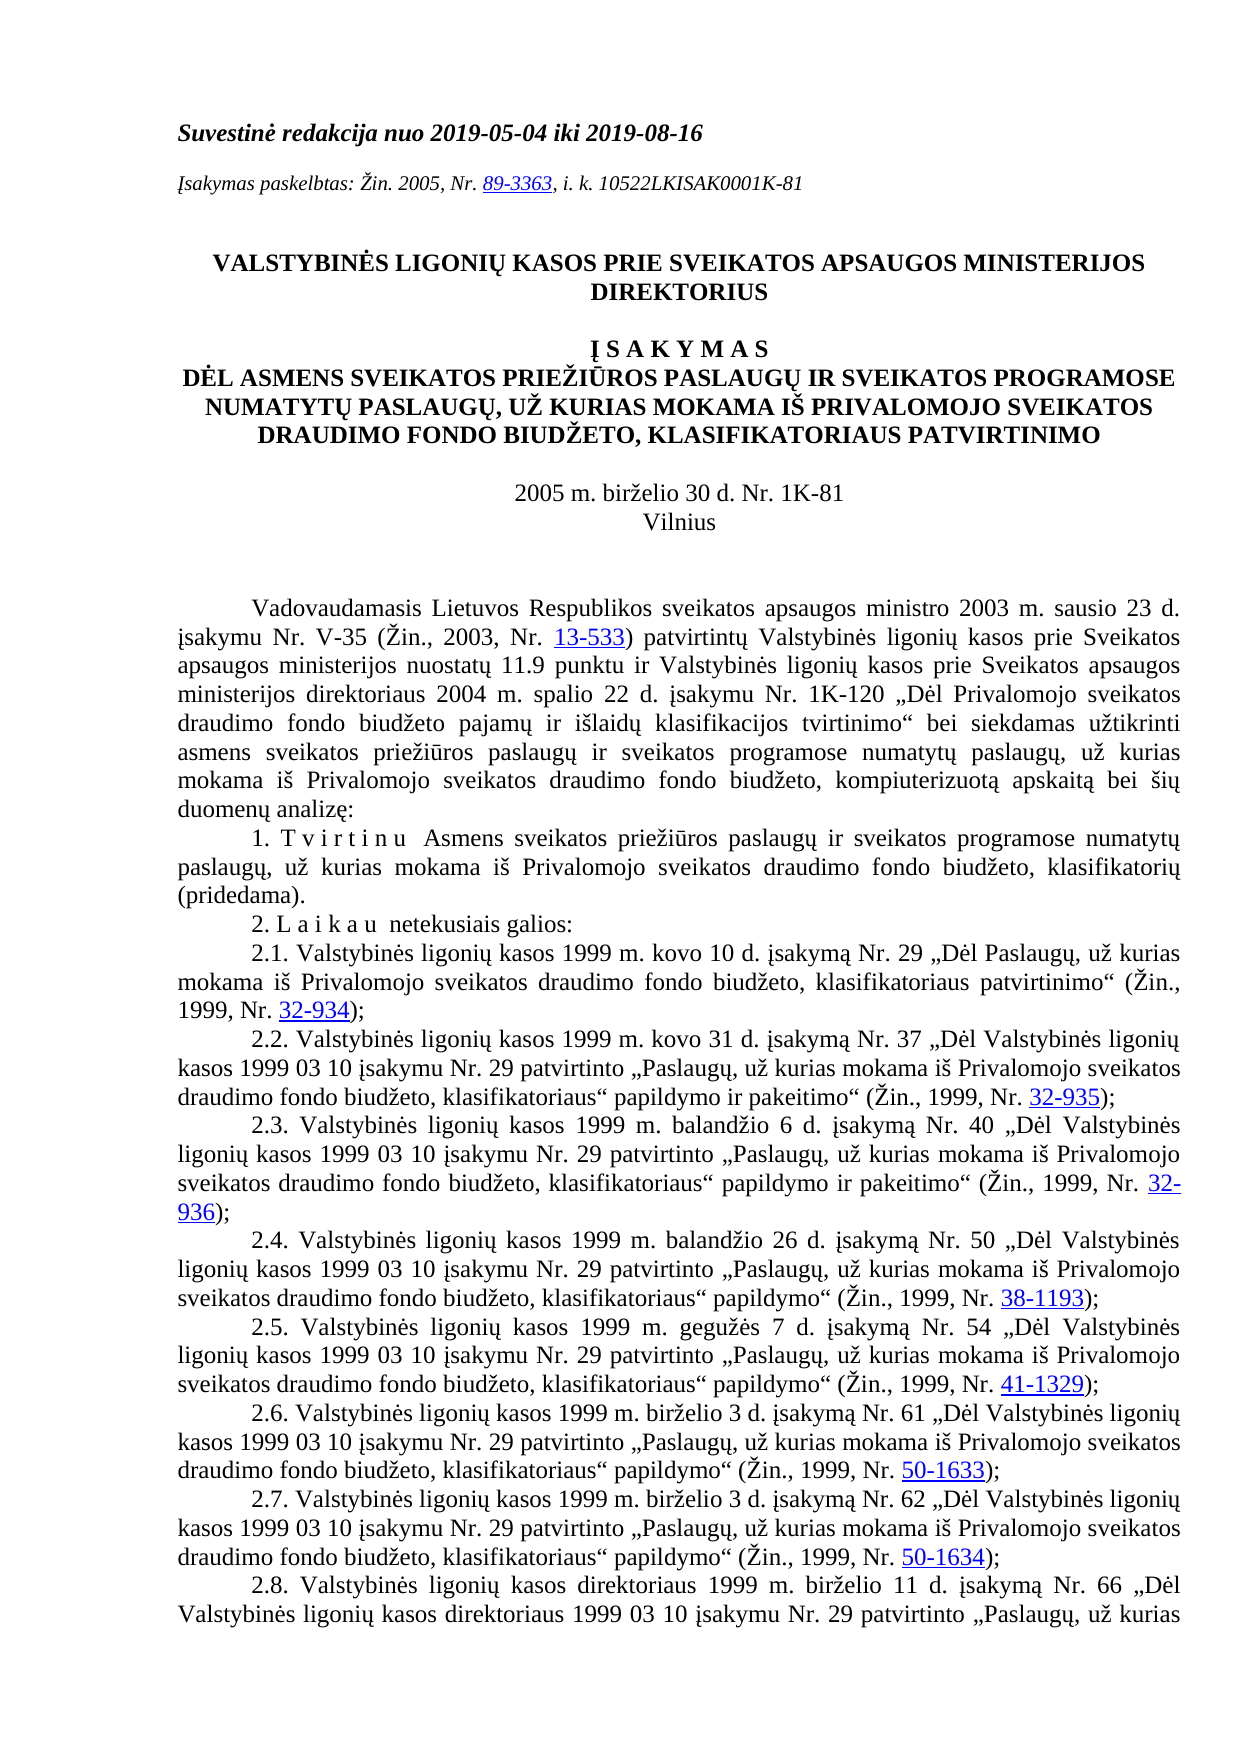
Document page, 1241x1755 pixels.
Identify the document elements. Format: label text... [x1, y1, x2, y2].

text Vadovaudamasis Lietuvos Respublikos sveikatos apsaugos ministro 2003 m. sausio 23 d. įsakymu Nr. V-35 (Žin., 2003, Nr. 13-533) patvirtintų Valstybinės ligonių kasos prie Sveikatos apsaugos ministerijos nuostatų 11.9 punktu ir Valstybinės ligonių kasos prie Sveikatos apsaugos ministerijos direktoriaus 2004 m. spalio 22 d. įsakymu Nr. 1K-120 „Dėl Privalomojo sveikatos draudimo fondo biudžeto pajamų ir išlaidų klasifikacijos tvirtinimo“ bei siekdamas užtikrinti asmens sveikatos priežiūros paslaugų ir sveikatos programose numatytų paslaugų, už kurias mokama iš Privalomojo sveikatos draudimo fondo biudžeto, kompiuterizuotą apskaitą bei šių duomenų analizę: [177, 593, 1181, 823]
text Vilnius [177, 507, 1181, 535]
text Į S A K Y M A S [177, 334, 1181, 363]
text 2.4. Valstybinės ligonių kasos 1999 m. balandžio 26 d. įsakymą Nr. 50 „Dėl Valstybinės ligonių kasos 1999 03 10 įsakymu Nr. 29 patvirtinto „Paslaugų, už kurias mokama iš Privalomojo sveikatos draudimo fondo biudžeto, klasifikatoriaus“ papildymo“ (Žin., 1999, Nr. 38-1193); [177, 1225, 1181, 1312]
text VALSTYBINĖS LIGONIŲ KASOS PRIE SVEIKATOS APSAUGOS MINISTERIJOS DIREKTORIUS [177, 248, 1181, 305]
text 2.2. Valstybinės ligonių kasos 1999 m. kovo 31 d. įsakymą Nr. 37 „Dėl Valstybinės ligonių kasos 1999 03 10 įsakymu Nr. 29 patvirtinto „Paslaugų, už kurias mokama iš Privalomojo sveikatos draudimo fondo biudžeto, klasifikatoriaus“ papildymo ir pakeitimo“ (Žin., 1999, Nr. 32-935); [177, 1024, 1181, 1110]
text 1. Tvirtinu Asmens sveikatos priežiūros paslaugų ir sveikatos programose numatytų paslaugų, už kurias mokama iš Privalomojo sveikatos draudimo fondo biudžeto, klasifikatorių (pridedama). [177, 823, 1181, 909]
text 2.1. Valstybinės ligonių kasos 1999 m. kovo 10 d. įsakymą Nr. 29 „Dėl Paslaugų, už kurias mokama iš Privalomojo sveikatos draudimo fondo biudžeto, klasifikatoriaus patvirtinimo“ (Žin., 1999, Nr. 32-934); [177, 938, 1181, 1024]
text 2. Laikau netekusiais galios: [177, 909, 1181, 938]
text Suvestinė redakcija nuo 2019-05-04 iki 2019-08-16 [177, 118, 1181, 147]
text 2.7. Valstybinės ligonių kasos 1999 m. birželio 3 d. įsakymą Nr. 62 „Dėl Valstybinės ligonių kasos 1999 03 10 įsakymu Nr. 29 patvirtinto „Paslaugų, už kurias mokama iš Privalomojo sveikatos draudimo fondo biudžeto, klasifikatoriaus“ papildymo“ (Žin., 1999, Nr. 50-1634); [177, 1484, 1181, 1570]
text 2.3. Valstybinės ligonių kasos 1999 m. balandžio 6 d. įsakymą Nr. 40 „Dėl Valstybinės ligonių kasos 1999 03 10 įsakymu Nr. 29 patvirtinto „Paslaugų, už kurias mokama iš Privalomojo sveikatos draudimo fondo biudžeto, klasifikatoriaus“ papildymo ir pakeitimo“ (Žin., 1999, Nr. 32-936); [177, 1110, 1181, 1225]
text Įsakymas paskelbtas: Žin. 2005, Nr. 89-3363, i. k. 10522LKISAK0001K-81 [177, 171, 1181, 195]
text 2005 m. birželio 30 d. Nr. 1K-81 [177, 478, 1181, 507]
text 2.6. Valstybinės ligonių kasos 1999 m. birželio 3 d. įsakymą Nr. 61 „Dėl Valstybinės ligonių kasos 1999 03 10 įsakymu Nr. 29 patvirtinto „Paslaugų, už kurias mokama iš Privalomojo sveikatos draudimo fondo biudžeto, klasifikatoriaus“ papildymo“ (Žin., 1999, Nr. 50-1633); [177, 1398, 1181, 1484]
text 2.8. Valstybinės ligonių kasos direktoriaus 1999 m. birželio 11 d. įsakymą Nr. 66 „Dėl Valstybinės ligonių kasos direktoriaus 1999 03 10 įsakymu Nr. 29 patvirtinto „Paslaugų, už kurias [177, 1570, 1181, 1628]
text 2.5. Valstybinės ligonių kasos 1999 m. gegužės 7 d. įsakymą Nr. 54 „Dėl Valstybinės ligonių kasos 1999 03 10 įsakymu Nr. 29 patvirtinto „Paslaugų, už kurias mokama iš Privalomojo sveikatos draudimo fondo biudžeto, klasifikatoriaus“ papildymo“ (Žin., 1999, Nr. 41-1329); [177, 1312, 1181, 1398]
text DĖL ASMENS SVEIKATOS PRIEŽIŪROS PASLAUGŲ IR SVEIKATOS PROGRAMOSE NUMATYTŲ PASLAUGŲ, UŽ KURIAS MOKAMA IŠ PRIVALOMOJO SVEIKATOS DRAUDIMO FONDO BIUDŽETO, KLASIFIKATORIAUS PATVIRTINIMO [177, 363, 1181, 449]
